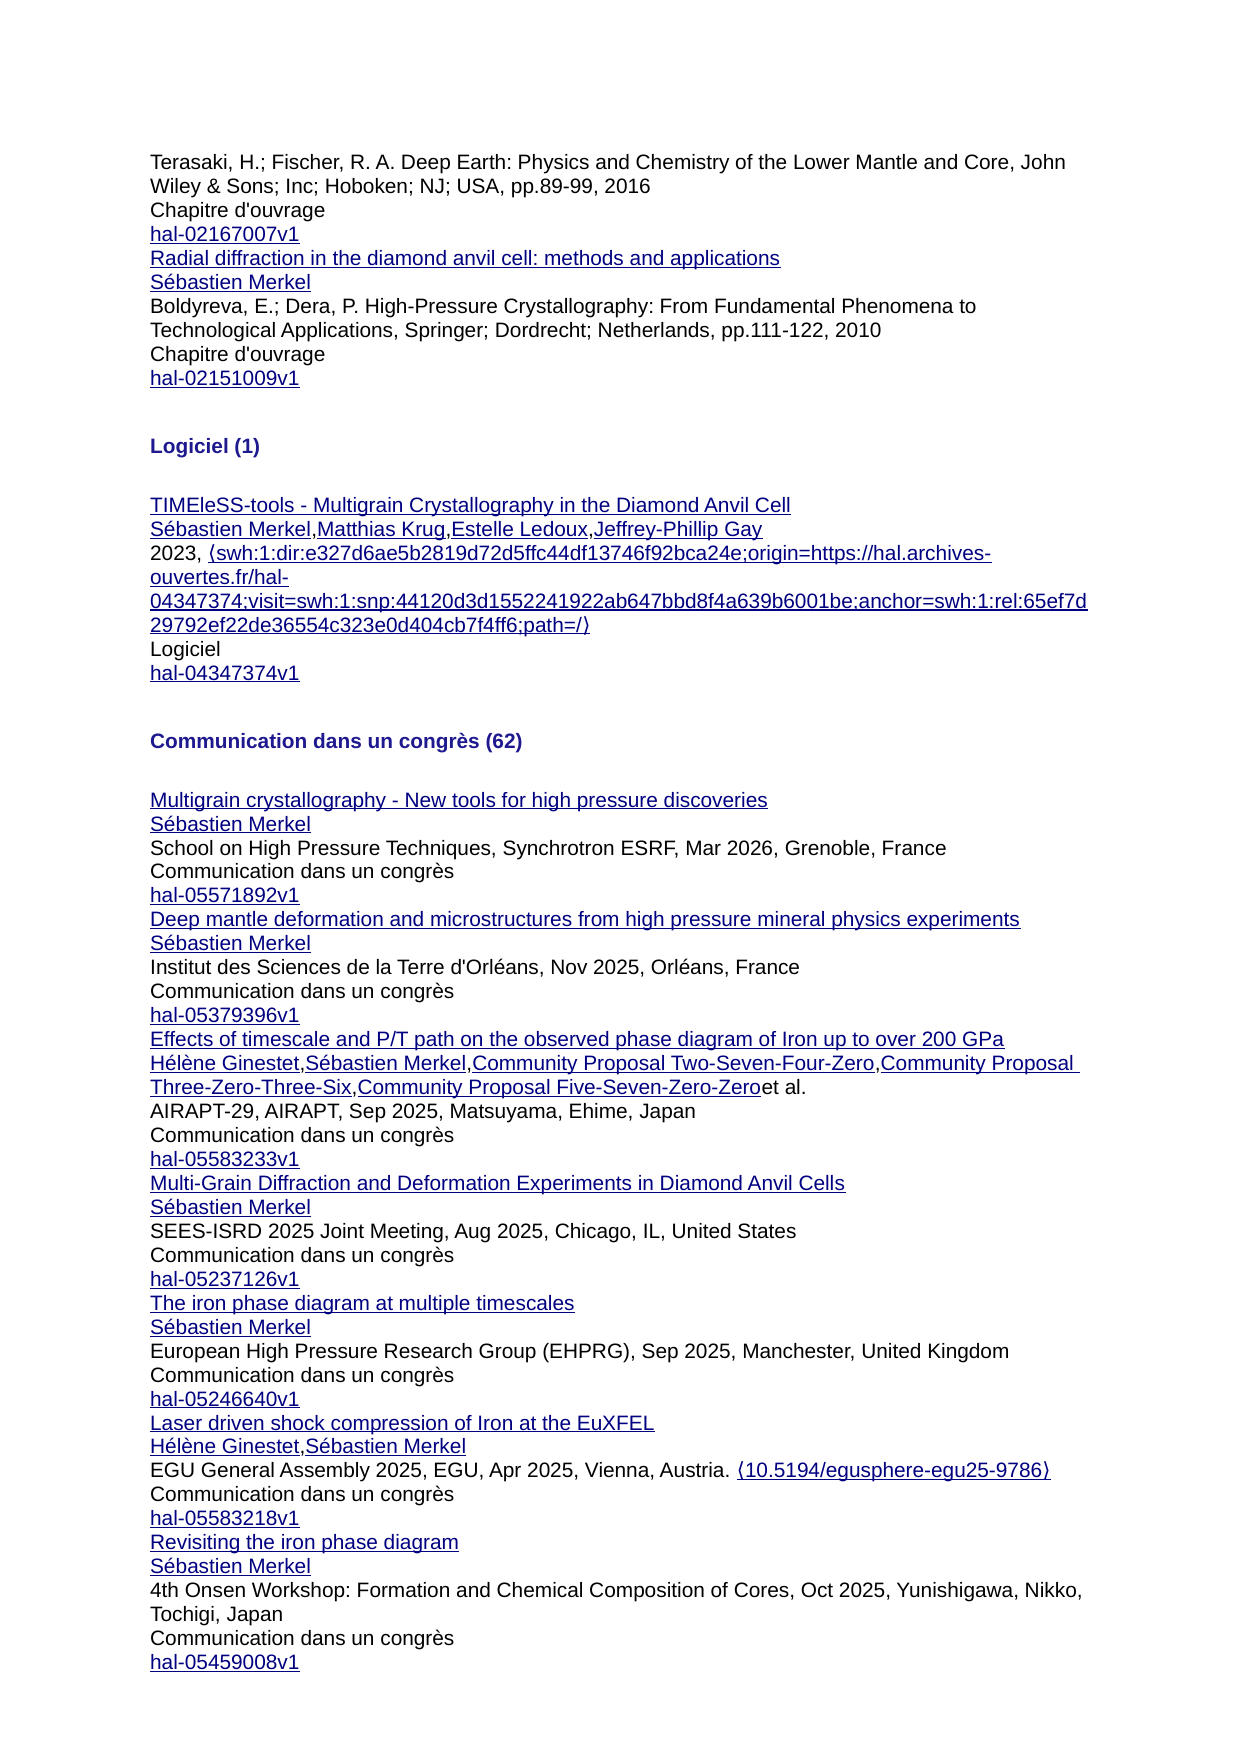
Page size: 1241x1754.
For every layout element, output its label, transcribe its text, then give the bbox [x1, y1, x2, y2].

table_cell Deep mantle deformation and microstructures from high pressure mineral physics experiments Sébastien Merkel Institut des Sciences de la Terre d'Orléans, Nov 2025, Orléans, France Communication dans un congrès hal-05379396v1 [150, 907, 1090, 1027]
table_cell Terasaki, H.; Fischer, R. A. Deep Earth: Physics and Chemistry of the Lower Mantle and Core, John Wiley & Sons; Inc; Hoboken; NJ; USA, pp.89-99, 2016 Chapitre d'ouvrage hal-02167007v1 [150, 150, 1090, 246]
table_cell Multi-Grain Diffraction and Deformation Experiments in Diamond Anvil Cells Sébastien Merkel SEES-ISRD 2025 Joint Meeting, Aug 2025, Chicago, IL, United States Communication dans un congrès hal-05237126v1 [150, 1171, 1090, 1291]
table_header Multigrain crystallography - New tools for high pressure discoveries Sébastien Merkel School on High Pressure Techniques, Synchrotron ESRF, Mar 2026, Grenoble, France Communication dans un congrès hal-05571892v1 [150, 788, 1090, 907]
table_cell Revisiting the iron phase diagram Sébastien Merkel 4th Onsen Workshop: Formation and Chemical Composition of Cores, Oct 2025, Yunishigawa, Nikko, Tochigi, Japan Communication dans un congrès hal-05459008v1 [150, 1530, 1090, 1674]
table_cell Laser driven shock compression of Iron at the EuXFEL Hélène Ginestet,Sébastien Merkel EGU General Assembly 2025, EGU, Apr 2025, Vienna, Austria. ⟨10.5194/egusphere-egu25-9786⟩ Communication dans un congrès hal-05583218v1 [150, 1410, 1090, 1530]
table_header TIMEleSS-tools - Multigrain Crystallography in the Diamond Anvil Cell Sébastien Merkel,Matthias Krug,Estelle Ledoux,Jeffrey-Phillip Gay 2023, ⟨swh:1:dir:e327d6ae5b2819d72d5ffc44df13746f92bca24e;origin=https://hal.archives-ouvertes.fr/hal-04347374;visit=swh:1:snp:44120d3d1552241922ab647bbd8f4a639b6001be;anchor=swh:1:rel:65ef7d29792ef22de36554c323e0d404cb7f4ff6;path=/⟩ Logiciel hal-04347374v1 [150, 493, 1090, 684]
subtitle Communication dans un congrès (62) [150, 729, 1090, 753]
table_cell Radial diffraction in the diamond anvil cell: methods and applications Sébastien Merkel Boldyreva, E.; Dera, P. High-Pressure Crystallography: From Fundamental Phenomena to Technological Applications, Springer; Dordrecht; Netherlands, pp.111-122, 2010 Chapitre d'ouvrage hal-02151009v1 [150, 246, 1090, 389]
table_cell Effects of timescale and P/T path on the observed phase diagram of Iron up to over 200 GPa Hélène Ginestet,Sébastien Merkel,Community Proposal Two-Seven-Four-Zero,Community Proposal Three-Zero-Three-Six,Community Proposal Five-Seven-Zero-Zeroet al. AIRAPT-29, AIRAPT, Sep 2025, Matsuyama, Ehime, Japan Communication dans un congrès hal-05583233v1 [150, 1027, 1090, 1171]
subtitle Logiciel (1) [150, 434, 1090, 458]
table_cell The iron phase diagram at multiple timescales Sébastien Merkel European High Pressure Research Group (EHPRG), Sep 2025, Manchester, United Kingdom Communication dans un congrès hal-05246640v1 [150, 1291, 1090, 1410]
